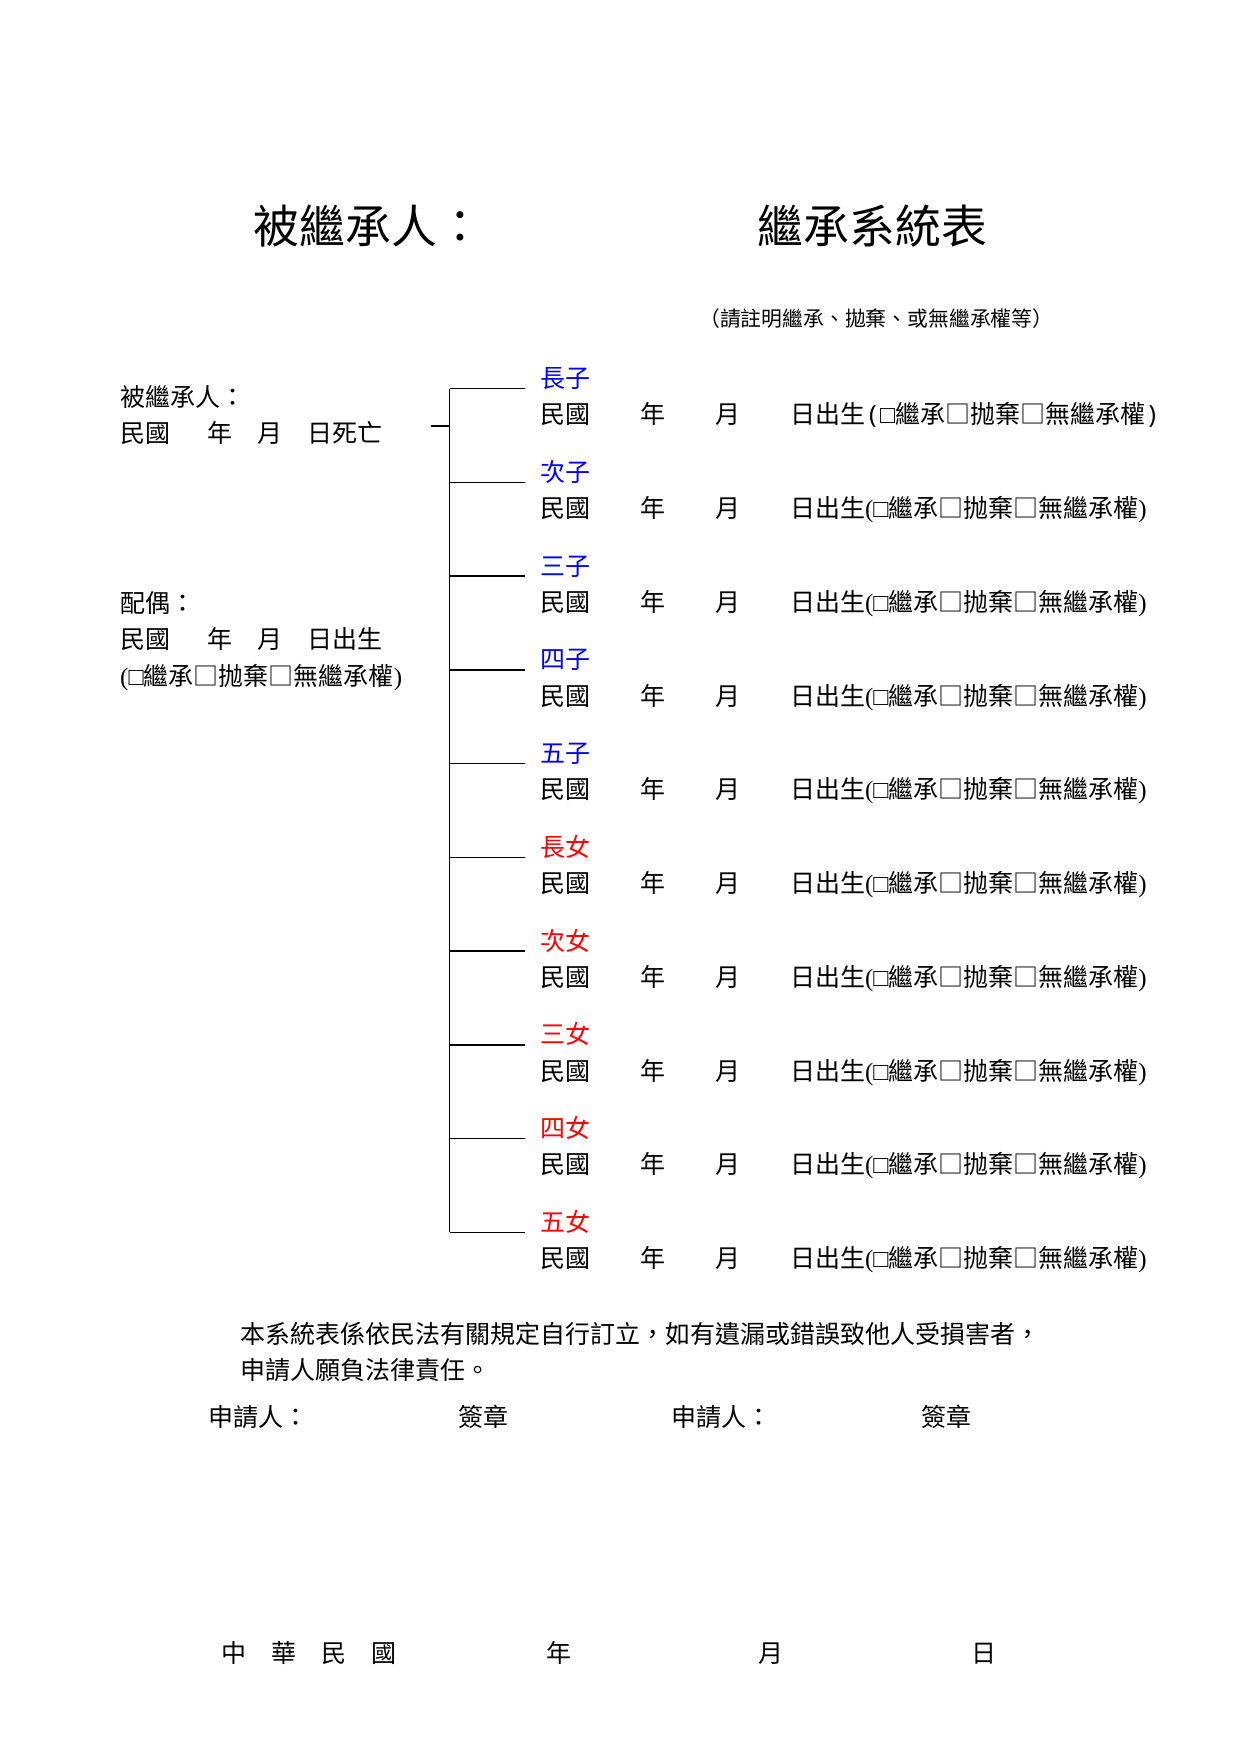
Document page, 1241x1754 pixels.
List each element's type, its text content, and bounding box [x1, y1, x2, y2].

text [105, 370, 431, 464]
text 四女 [540, 1109, 1167, 1145]
text 民國 年 月 日出生 [120, 620, 426, 656]
text 申請人願負法律責任。 [240, 1350, 1072, 1387]
text 民國 年 月 日出生(□繼承□抛棄□無繼承權) [540, 489, 1173, 525]
text [105, 576, 441, 751]
text 民國 年 月 日出生(□繼承□抛棄□無繼承權) [540, 582, 1173, 619]
text 民國 年 月 日出生(□繼承□抛棄□無繼承權) [540, 1145, 1167, 1181]
text 民國 年 月 日出生(□繼承□抛棄□無繼承權) [540, 864, 1186, 900]
text 民國 年 月 日出生(□繼承□抛棄□無繼承權) [540, 957, 1173, 994]
text 長子 [540, 359, 1167, 395]
text [206, 1626, 1012, 1682]
text 五子 [540, 734, 1186, 770]
text 次子 [540, 452, 1173, 489]
text （請註明繼承、拋棄、或無繼承權等） [112, 276, 1053, 339]
text [525, 351, 1201, 1289]
text 長女 [540, 827, 1186, 864]
text 三子 [540, 546, 1173, 582]
text 三女 [540, 1015, 1180, 1051]
text 被繼承人： 繼承系統表 [187, 151, 1053, 276]
text 民國 年 月 日出生(□繼承□抛棄□無繼承權) [540, 770, 1186, 806]
text 五女 [540, 1202, 1173, 1239]
text 申請人： 簽章 申請人： 簽章 [209, 1398, 1091, 1434]
text 配偶： [120, 584, 426, 620]
text 次女 [540, 921, 1173, 957]
text [194, 1307, 1106, 1617]
text 民國 年 月 日死亡 [120, 414, 416, 450]
text 中 華 民 國 年 月 日 [221, 1634, 997, 1670]
text 民國 年 月 日出生(□繼承□抛棄□無繼承權) [540, 1051, 1180, 1087]
text 民國 年 月 日出生(□繼承□抛棄□無繼承權) [540, 395, 1167, 431]
text (□繼承□抛棄□無繼承權) [120, 656, 426, 692]
text 民國 年 月 日出生(□繼承□抛棄□無繼承權) [540, 676, 1186, 712]
text 被繼承人： [120, 377, 416, 414]
text 四子 [540, 640, 1186, 676]
text 本系統表係依民法有關規定自行訂立，如有遺漏或錯誤致他人受損害者， [240, 1314, 1072, 1350]
text 民國 年 月 日出生(□繼承□抛棄□無繼承權) [540, 1239, 1173, 1275]
